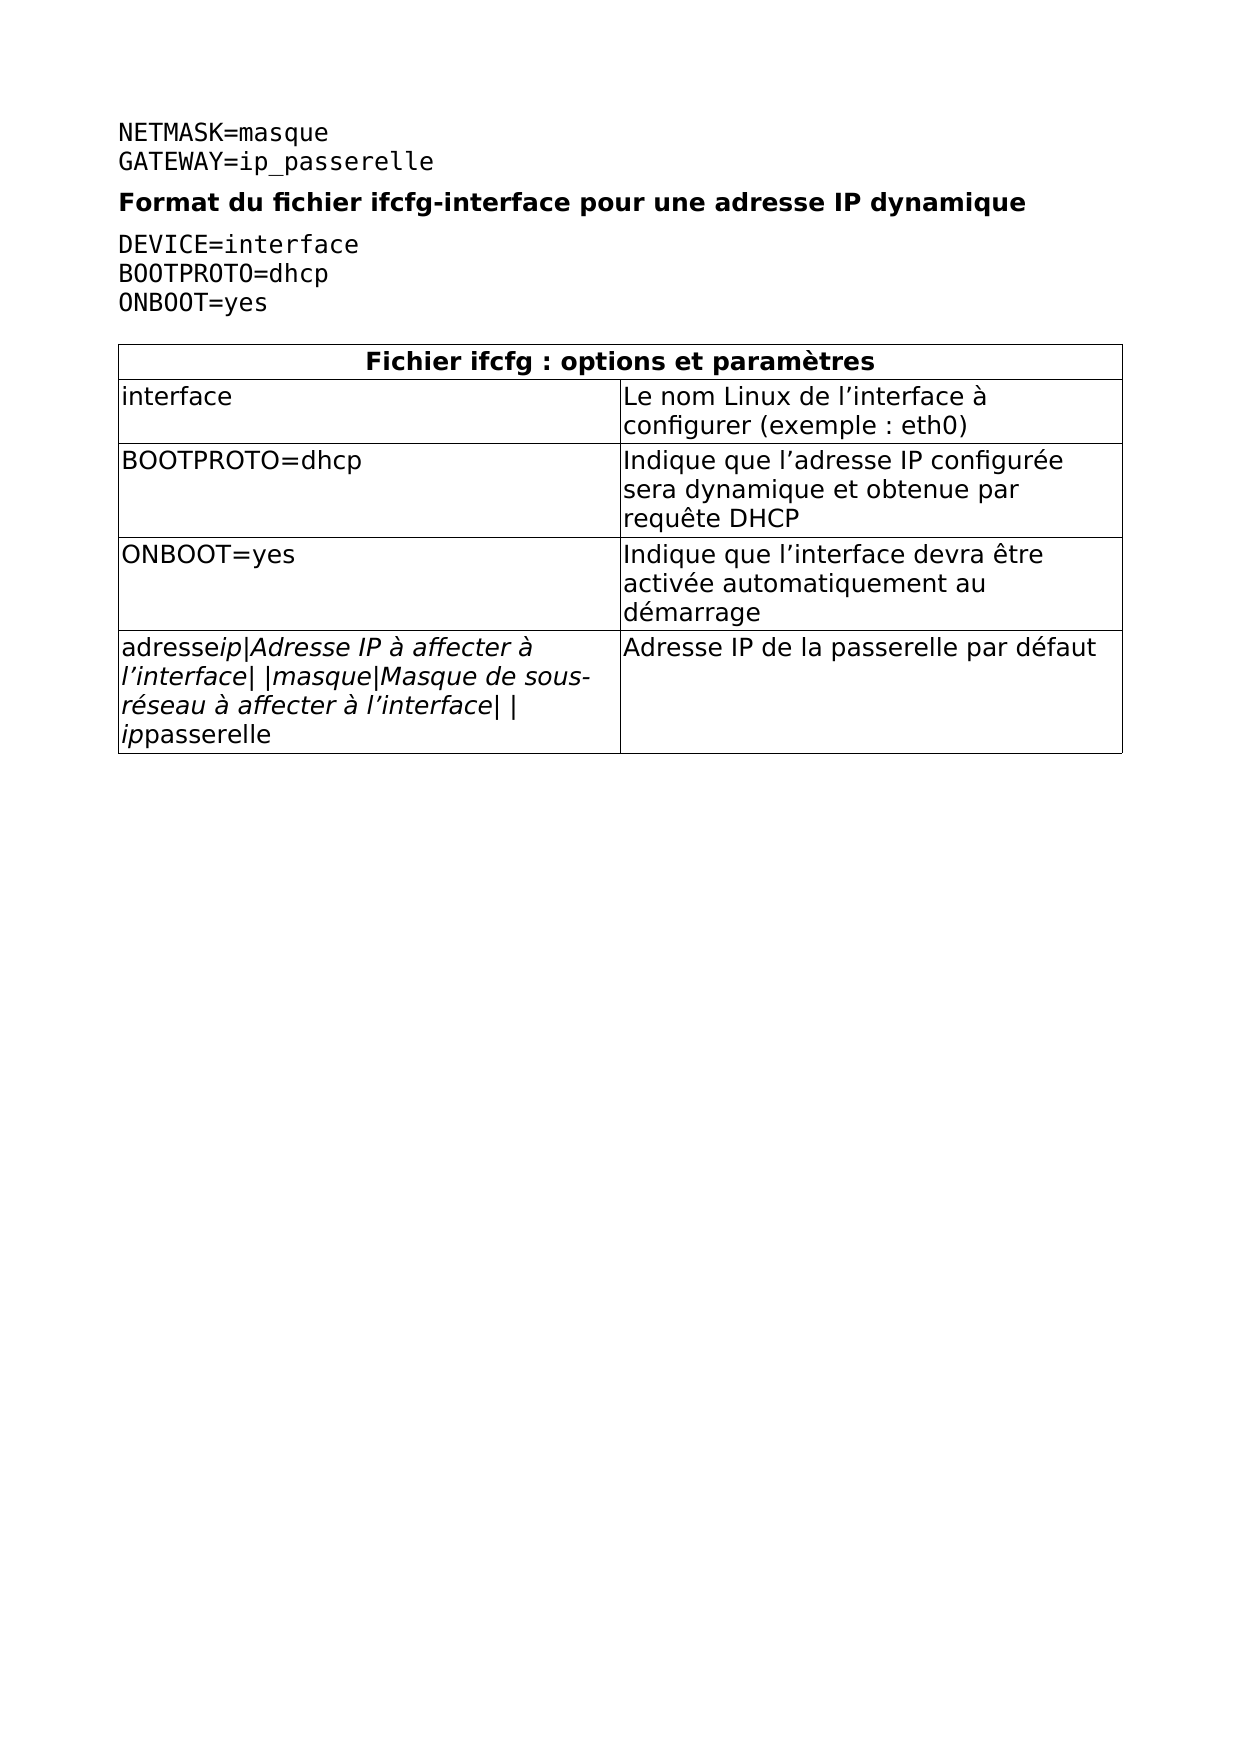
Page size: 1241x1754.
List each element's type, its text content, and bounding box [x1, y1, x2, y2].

table_cell Indique que l’interface devra être activée automatiquement au démarrage [621, 538, 1122, 630]
table_cell Adresse IP de la passerelle par défaut [621, 631, 1122, 753]
table_cell ONBOOT=yes [119, 538, 620, 630]
text NETMASK=masque GATEWAY=ip_passerelle [118, 118, 1122, 176]
table_cell BOOTPROTO=dhcp [119, 444, 620, 537]
table_cell adresseip|Adresse IP à affecter à l’interface| |masque|Masque de sous-réseau à affecter à l’interface| |ippasserelle [119, 631, 620, 753]
table_header Fichier ifcfg : options et paramètres [119, 345, 1122, 379]
table_cell interface [119, 380, 620, 443]
text DEVICE=interface BOOTPROTO=dhcp ONBOOT=yes [118, 230, 1122, 317]
text Format du fichier ifcfg-interface pour une adresse IP dynamique [118, 188, 1122, 217]
table_cell Indique que l’adresse IP configurée sera dynamique et obtenue par requête DHCP [621, 444, 1122, 537]
table_cell Le nom Linux de l’interface à configurer (exemple : eth0) [621, 380, 1122, 443]
